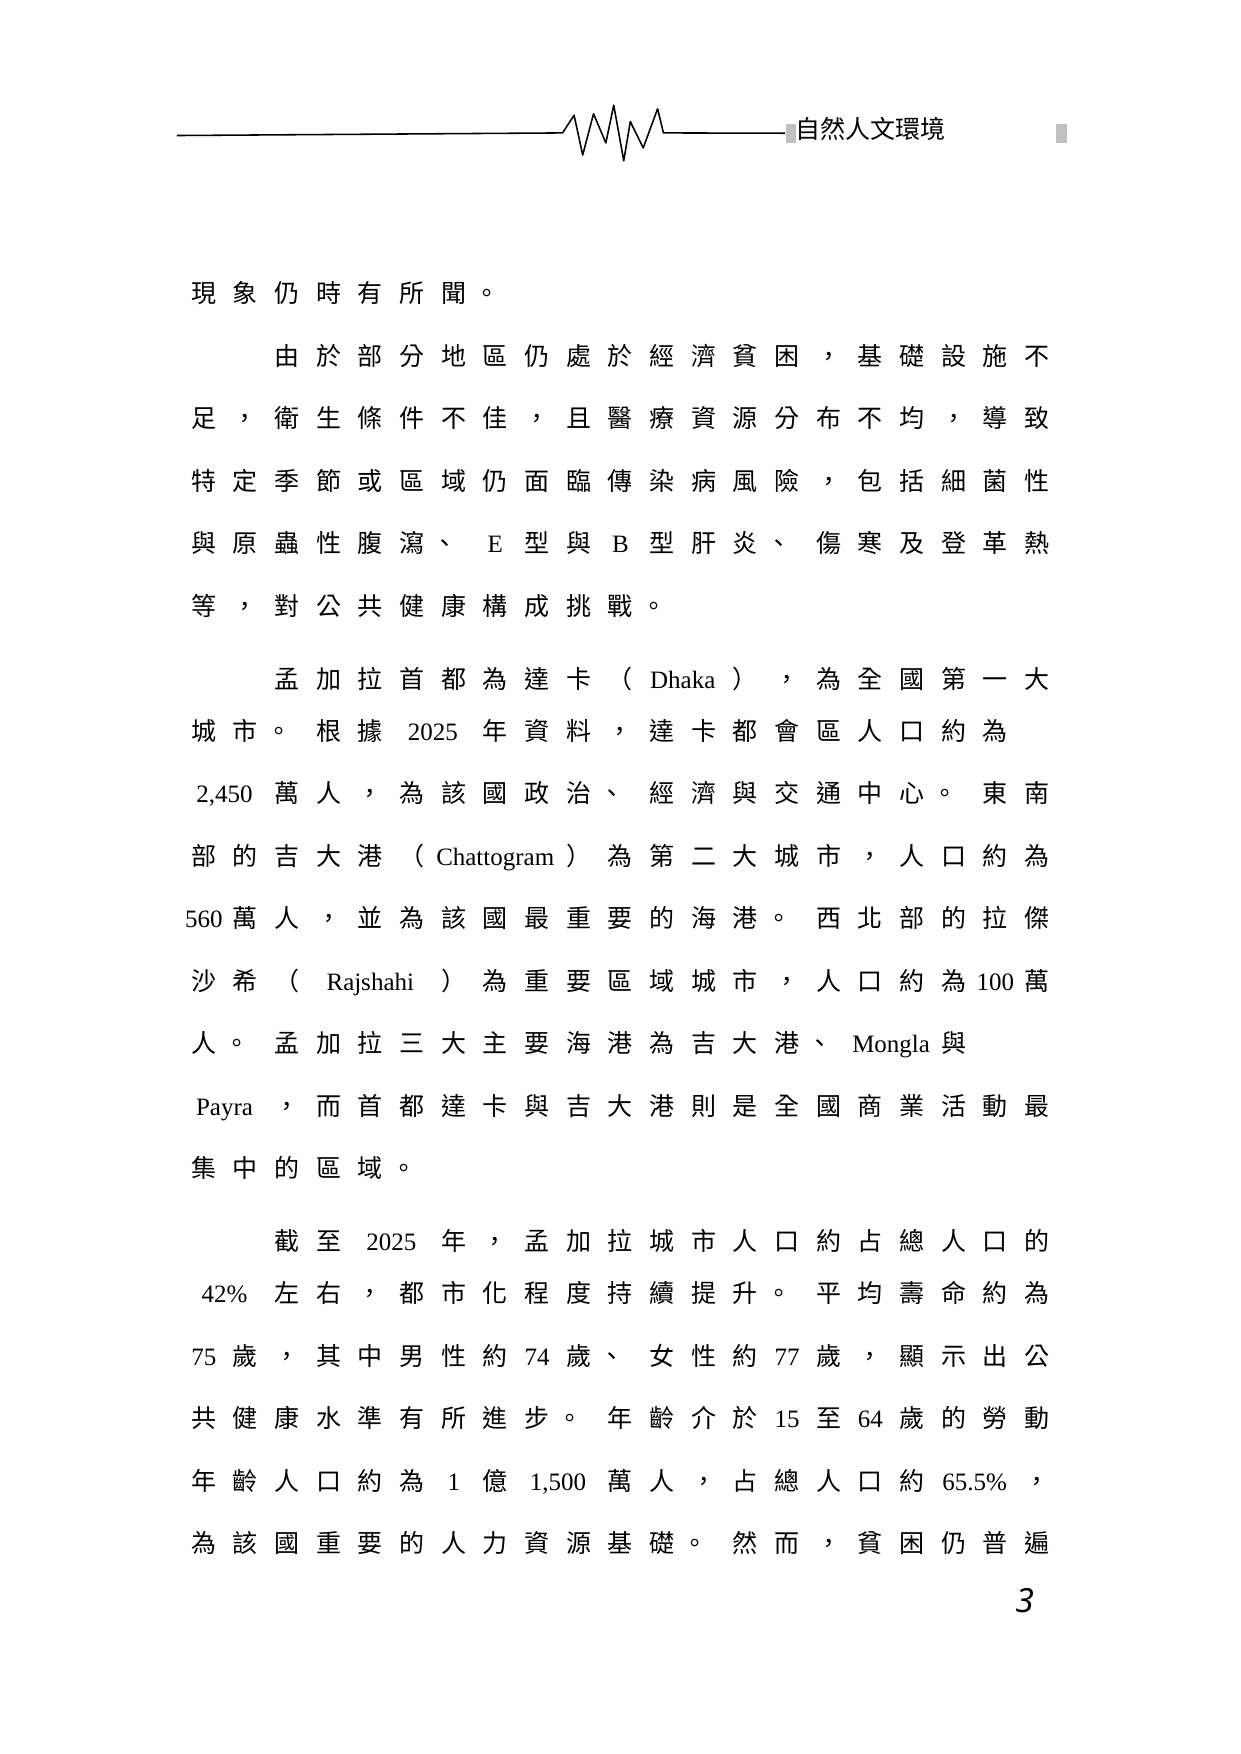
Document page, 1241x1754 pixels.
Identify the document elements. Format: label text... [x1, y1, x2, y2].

text 由於部分地區仍處於經濟貧困，基礎設施不足，衛生條件不佳，且醫療資源分布不均，導致特定季節或區域仍面臨傳染病風險，包括細菌性與原蟲性腹瀉、E型與B型肝炎、傷寒及登革熱等，對公共健康構成挑戰。 [183, 313, 1058, 625]
text 截至2025年，孟加拉城市人口約占總人口的42%左右，都市化程度持續提升。平均壽命約為75歲，其中男性約74歲、女性約77歲，顯示出公共健康水準有所進步。年齡介於15至64歲的勞動年齡人口約為1億1,500萬人，占總人口約65.5%，為該國重要的人力資源基礎。然而，貧困仍普遍 [183, 1188, 1058, 1563]
text 孟加拉首都為達卡（Dhaka），為全國第一大城市。根據2025年資料，達卡都會區人口約為2,450萬人，為該國政治、經濟與交通中心。東南部的吉大港（Chattogram）為第二大城市，人口約為560萬人，並為該國最重要的海港。西北部的拉傑沙希（Rajshahi）為重要區域城市，人口約為100萬人。孟加拉三大主要海港為吉大港、Mongla與Payra，而首都達卡與吉大港則是全國商業活動最集中的區域。 [183, 625, 1058, 1188]
text 現象仍時有所聞。 [183, 250, 1058, 313]
